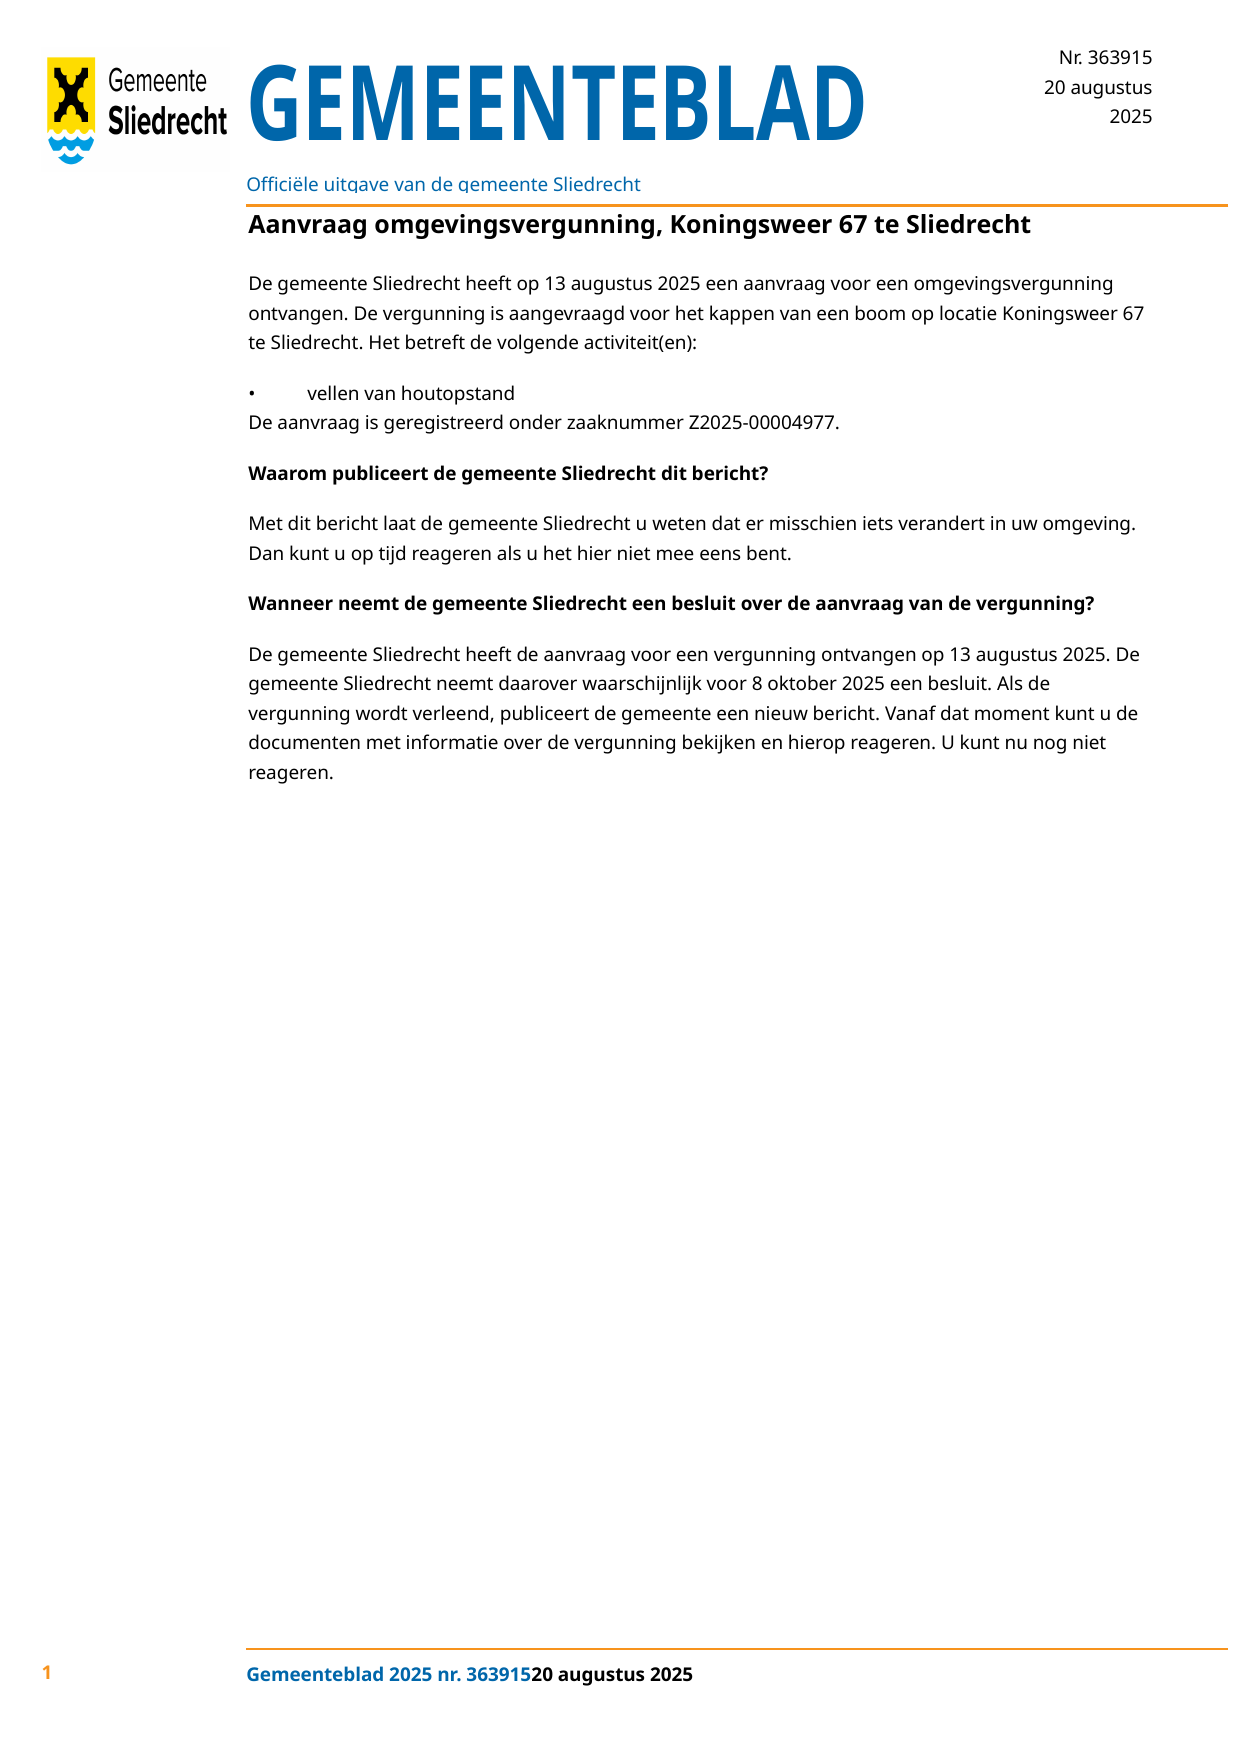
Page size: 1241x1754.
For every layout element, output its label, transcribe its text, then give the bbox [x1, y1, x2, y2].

text Wanneer neemt de gemeente Sliedrecht een besluit over de aanvraag van de vergunning? [248, 590, 1152, 616]
text De gemeente Sliedrecht heeft de aanvraag voor een vergunning ontvangen op 13 augustus 2025. De gemeente Sliedrecht neemt daarover waarschijnlijk voor 8 oktober 2025 een besluit. Als de vergunning wordt verleend, publiceert de gemeente een nieuw bericht. Vanaf dat moment kunt u de documenten met informatie over de vergunning bekijken en hierop reageren. U kunt nu nog niet reageren. [248, 641, 1152, 785]
text De aanvraag is geregistreerd onder zaaknummer Z2025-00004977. [248, 409, 1152, 435]
picture [41, 47, 231, 172]
text Met dit bericht laat de gemeente Sliedrecht u weten dat er misschien iets verandert in uw omgeving. Dan kunt u op tijd reageren als u het hier niet mee eens bent. [248, 510, 1152, 566]
text Waarom publiceert de gemeente Sliedrecht dit bericht? [248, 460, 1152, 486]
text De gemeente Sliedrecht heeft op 13 augustus 2025 een aanvraag voor een omgevingsvergunning ontvangen. De vergunning is aangevraagd voor het kappen van een boom op locatie Koningsweer 67 te Sliedrecht. Het betreft de volgende activiteit(en): [248, 270, 1152, 355]
text Aanvraag omgevingsvergunning, Koningsweer 67 te Sliedrecht [248, 207, 1152, 241]
list vellen van houtopstand [248, 380, 1152, 406]
